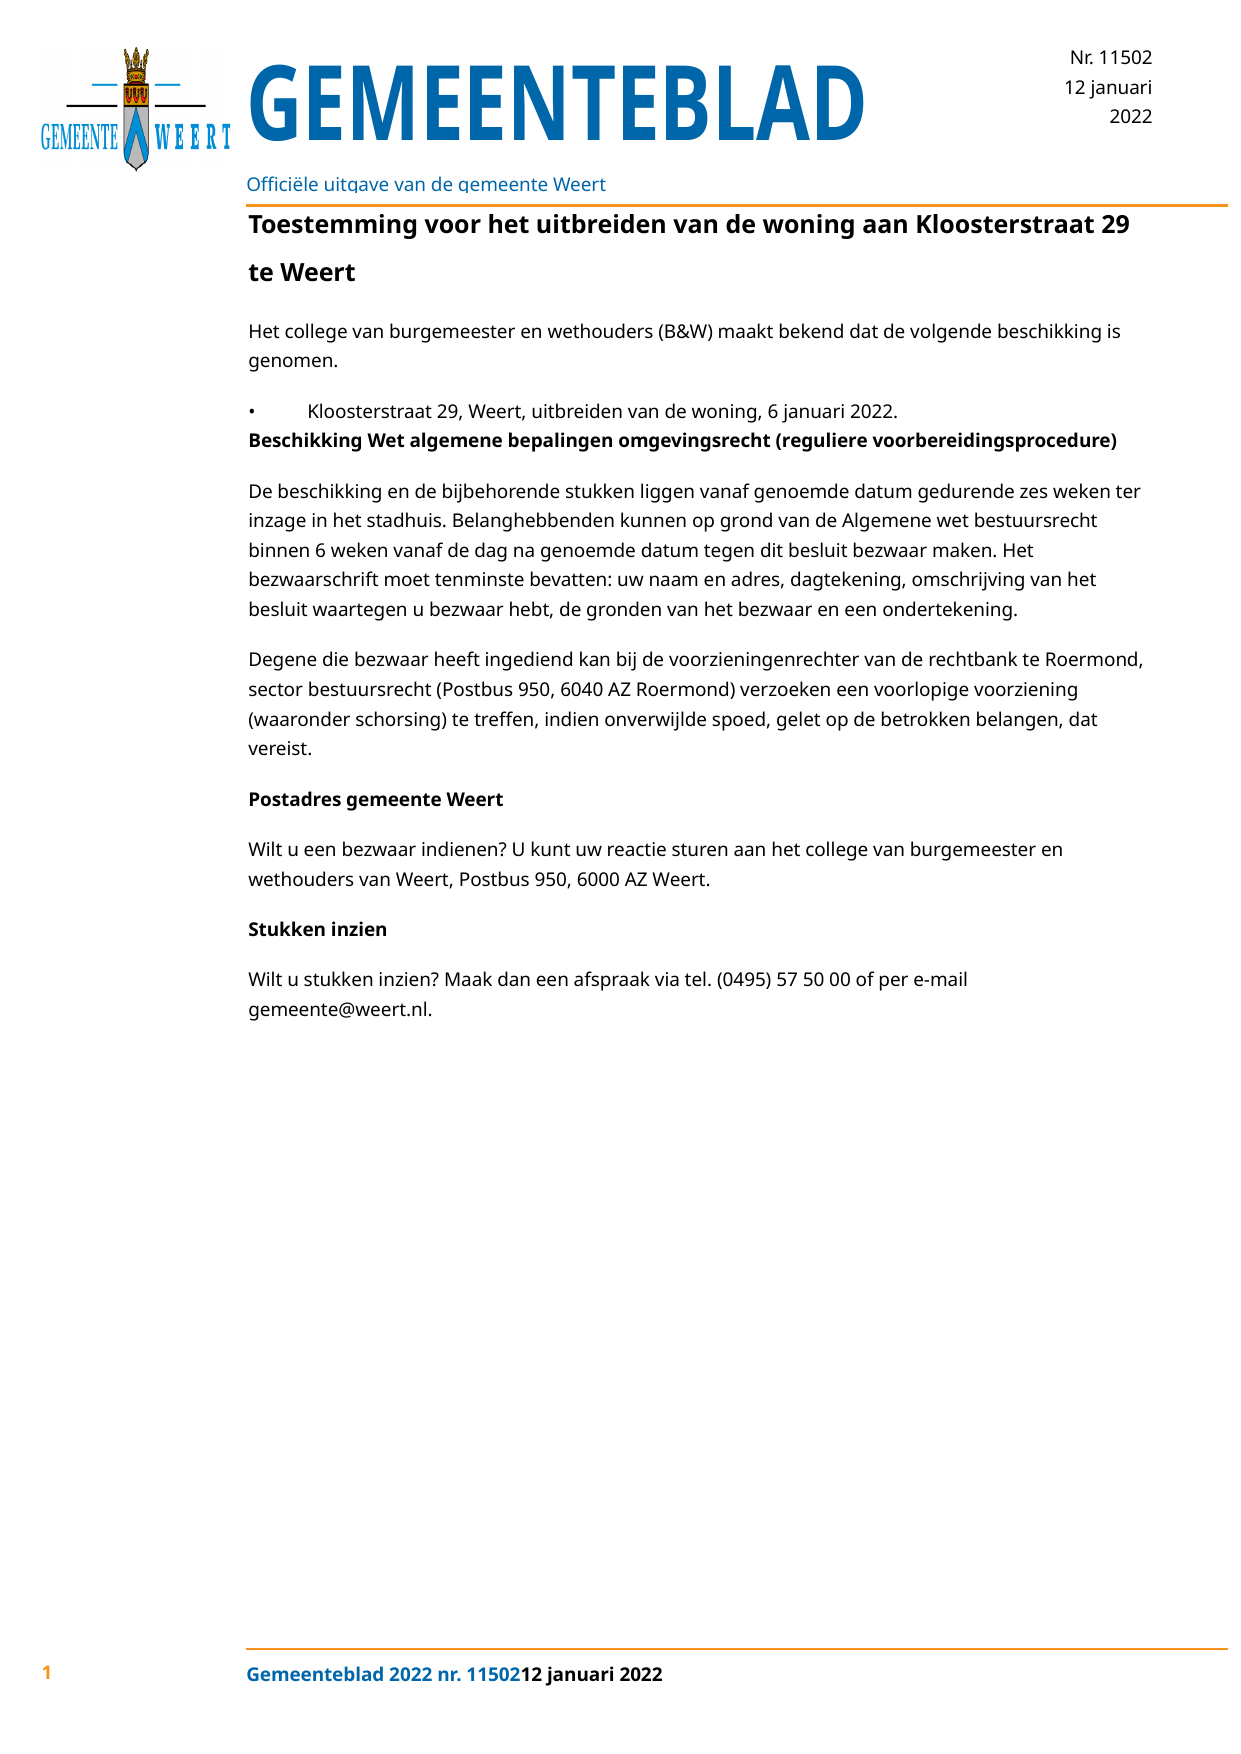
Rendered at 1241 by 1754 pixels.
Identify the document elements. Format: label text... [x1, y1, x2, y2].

text Postadres gemeente Weert [248, 786, 1152, 812]
list Kloosterstraat 29, Weert, uitbreiden van de woning, 6 januari 2022. [248, 398, 1152, 424]
text Beschikking Wet algemene bepalingen omgevingsrecht (reguliere voorbereidingsprocedure) [248, 427, 1152, 453]
text Het college van burgemeester en wethouders (B&W) maakt bekend dat de volgende beschikking is genomen. [248, 318, 1152, 373]
text Degene die bezwaar heeft ingediend kan bij de voorzieningenrechter van de rechtbank te Roermond, sector bestuursrecht (Postbus 950, 6040 AZ Roermond) verzoeken een voorlopige voorziening (waaronder schorsing) te treffen, indien onverwijlde spoed, gelet op de betrokken belangen, dat vereist. [248, 647, 1152, 761]
picture [41, 47, 231, 172]
text De beschikking en de bijbehorende stukken liggen vanaf genoemde datum gedurende zes weken ter inzage in het stadhuis. Belanghebbenden kunnen op grond van de Algemene wet bestuursrecht binnen 6 weken vanaf de dag na genoemde datum tegen dit besluit bezwaar maken. Het bezwaarschrift moet tenminste bevatten: uw naam en adres, dagtekening, omschrijving van het besluit waartegen u bezwaar hebt, de gronden van het bezwaar en een ondertekening. [248, 478, 1152, 622]
text Toestemming voor het uitbreiden van de woning aan Kloosterstraat 29 te Weert [248, 207, 1152, 288]
text Stukken inzien [248, 916, 1152, 942]
text Wilt u een bezwaar indienen? U kunt uw reactie sturen aan het college van burgemeester en wethouders van Weert, Postbus 950, 6000 AZ Weert. [248, 836, 1152, 892]
text Wilt u stukken inzien? Maak dan een afspraak via tel. (0495) 57 50 00 of per e-mail gemeente@weert.nl. [248, 967, 1152, 1022]
